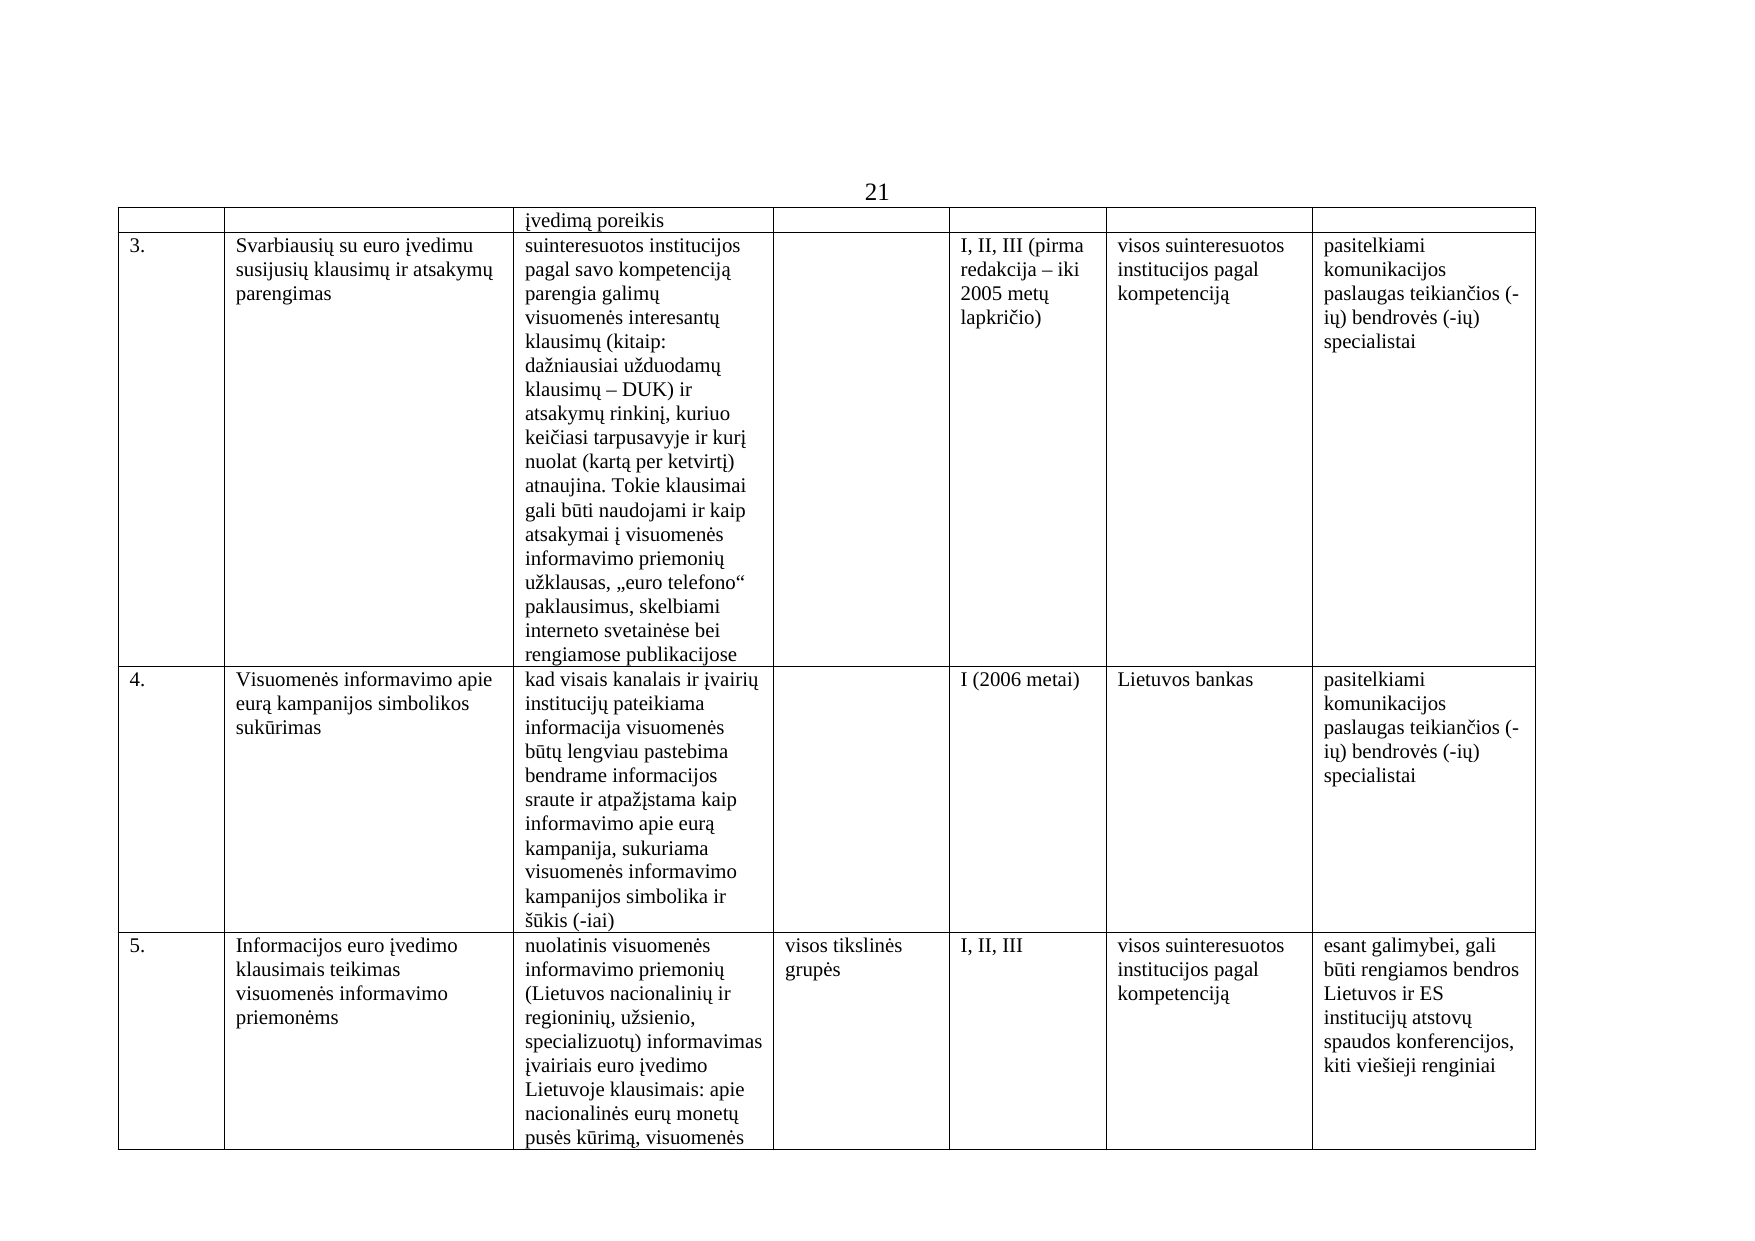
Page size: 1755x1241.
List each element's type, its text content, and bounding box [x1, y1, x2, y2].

table_cell 5. [119, 933, 224, 1149]
table_cell visos suinteresuotos institucijos pagal kompetenciją [1107, 933, 1312, 1149]
table_cell [774, 208, 949, 232]
table_cell suinteresuotos institucijos pagal savo kompetenciją parengia galimų visuomenės interesantų klausimų (kitaip: dažniausiai užduodamų klausimų – DUK) ir atsakymų rinkinį, kuriuo keičiasi tarpusavyje ir kurį nuolat (kartą per ketvirtį) atnaujina. Tokie klausimai gali būti naudojami ir kaip atsakymai į visuomenės informavimo priemonių užklausas, „euro telefono“ paklausimus, skelbiami interneto svetainėse bei rengiamose publikacijose [514, 233, 773, 666]
table_cell 4. [119, 667, 224, 932]
table_cell Visuomenės informavimo apie eurą kampanijos simbolikos sukūrimas [225, 667, 513, 932]
table_cell visos tikslinės grupės [774, 933, 949, 1149]
table_cell [1313, 208, 1535, 232]
table_cell kad visais kanalais ir įvairių institucijų pateikiama informacija visuomenės būtų lengviau pastebima bendrame informacijos sraute ir atpažįstama kaip informavimo apie eurą kampanija, sukuriama visuomenės informavimo kampanijos simbolika ir šūkis (-iai) [514, 667, 773, 932]
table_cell [774, 667, 949, 932]
table_cell pasitelkiami komunikacijos paslaugas teikiančios (-ių) bendrovės (-ių) specialistai [1313, 667, 1535, 932]
table_cell [774, 233, 949, 666]
table_cell nuolatinis visuomenės informavimo priemonių (Lietuvos nacionalinių ir regioninių, užsienio, specializuotų) informavimas įvairiais euro įvedimo Lietuvoje klausimais: apie nacionalinės eurų monetų pusės kūrimą, visuomenės [514, 933, 773, 1149]
table_cell I, II, III (pirma redakcija – iki 2005 metų lapkričio) [950, 233, 1106, 666]
table_cell [119, 208, 224, 232]
table_cell įvedimą poreikis [514, 208, 773, 232]
table_cell Lietuvos bankas [1107, 667, 1312, 932]
table_cell [1107, 208, 1312, 232]
table_cell esant galimybei, gali būti rengiamos bendros Lietuvos ir ES institucijų atstovų spaudos konferencijos, kiti viešieji renginiai [1313, 933, 1535, 1149]
table_cell Svarbiausių su euro įvedimu susijusių klausimų ir atsakymų parengimas [225, 233, 513, 666]
table_cell I, II, III [950, 933, 1106, 1149]
table_cell I (2006 metai) [950, 667, 1106, 932]
table_cell visos suinteresuotos institucijos pagal kompetenciją [1107, 233, 1312, 666]
table_cell [950, 208, 1106, 232]
table_cell 3. [119, 233, 224, 666]
table_cell [225, 208, 513, 232]
table_cell pasitelkiami komunikacijos paslaugas teikiančios (-ių) bendrovės (-ių) specialistai [1313, 233, 1535, 666]
table_cell Informacijos euro įvedimo klausimais teikimas visuomenės informavimo priemonėms [225, 933, 513, 1149]
